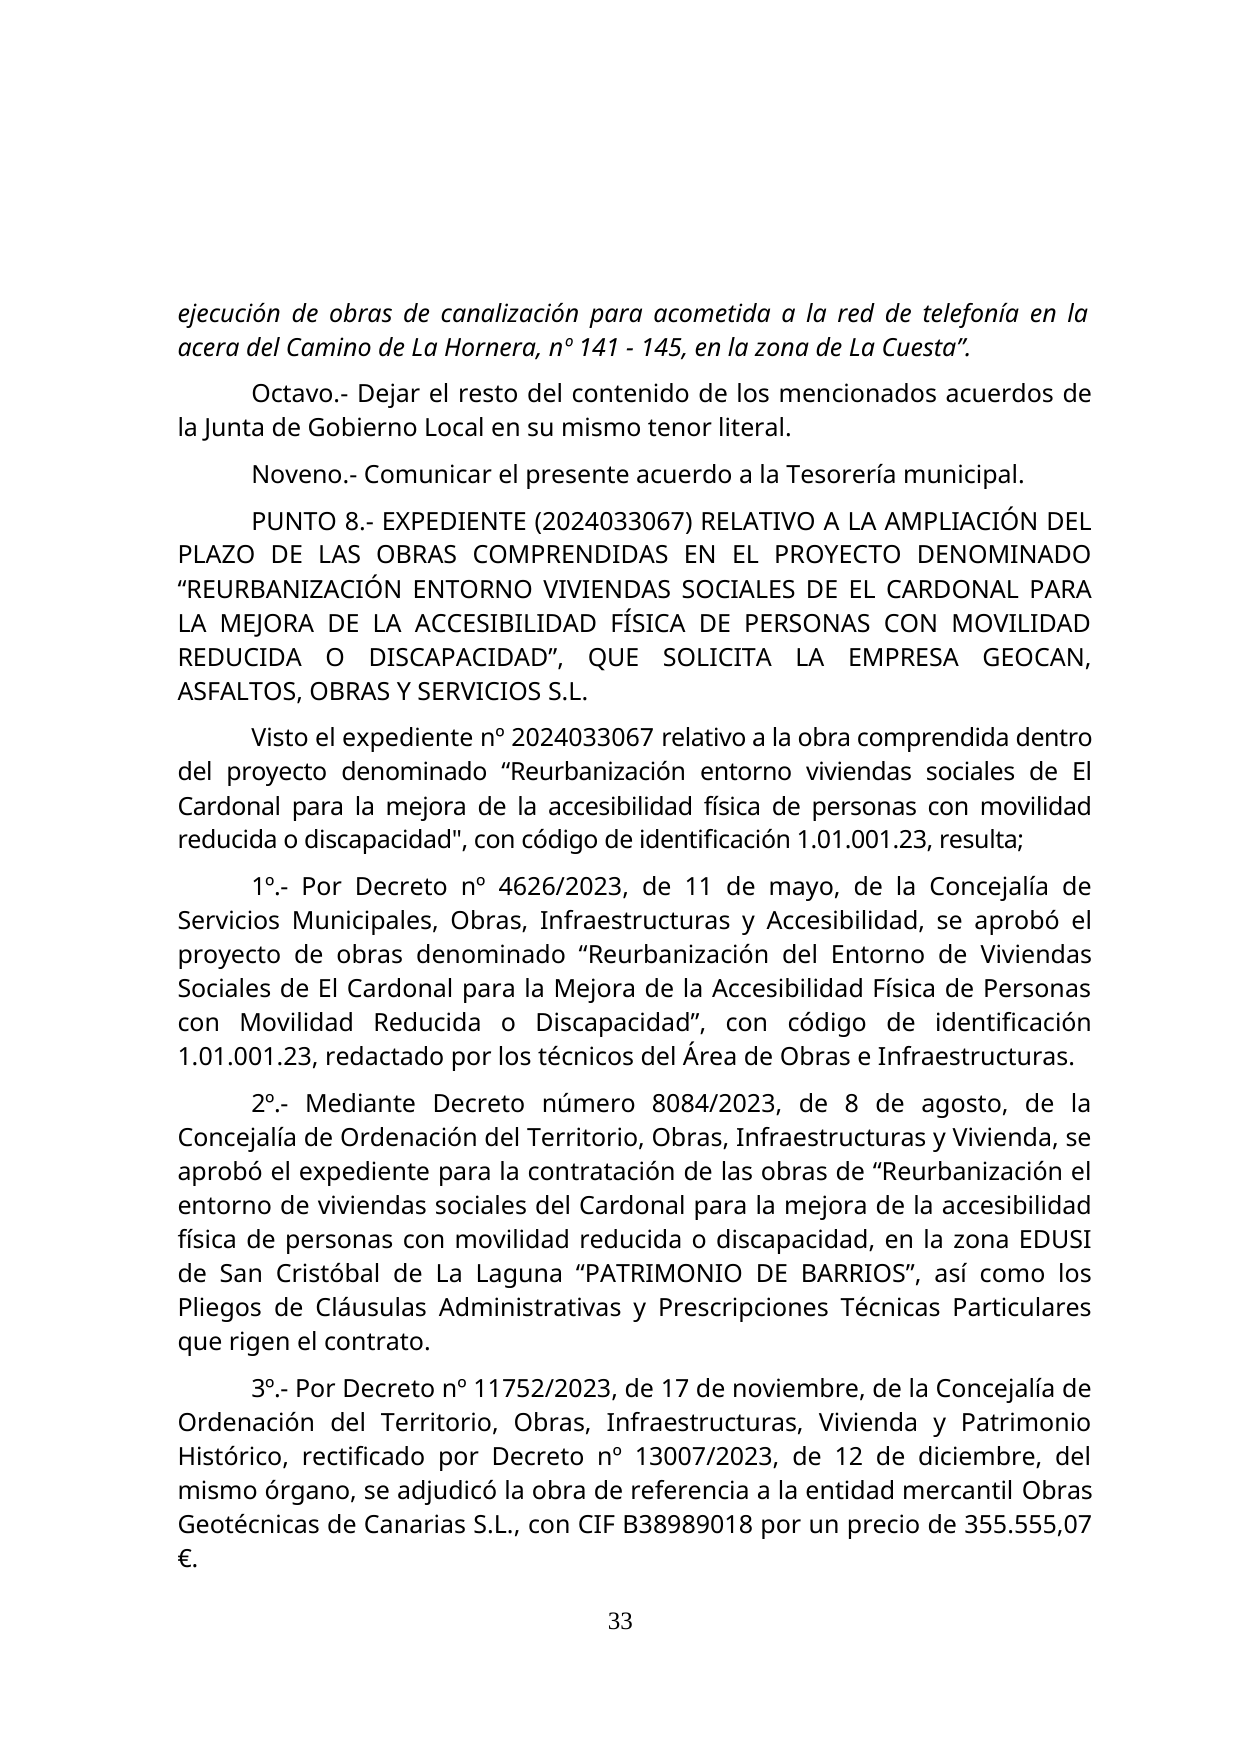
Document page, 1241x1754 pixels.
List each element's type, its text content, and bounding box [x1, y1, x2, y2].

text Visto el expediente nº 2024033067 relativo a la obra comprendida dentro del proyecto denominado “Reurbanización entorno viviendas sociales de El Cardonal para la mejora de la accesibilidad física de personas con movilidad reducida o discapacidad", con código de identificación 1.01.001.23, resulta; [177, 720, 1093, 856]
text Noveno.- Comunicar el presente acuerdo a la Tesorería municipal. [177, 457, 1093, 491]
text 1º.- Por Decreto nº 4626/2023, de 11 de mayo, de la Concejalía de Servicios Municipales, Obras, Infraestructuras y Accesibilidad, se aprobó el proyecto de obras denominado “Reurbanización del Entorno de Viviendas Sociales de El Cardonal para la Mejora de la Accesibilidad Física de Personas con Movilidad Reducida o Discapacidad”, con código de identificación 1.01.001.23, redactado por los técnicos del Área de Obras e Infraestructuras. [177, 869, 1093, 1073]
text 3º.- Por Decreto nº 11752/2023, de 17 de noviembre, de la Concejalía de Ordenación del Territorio, Obras, Infraestructuras, Vivienda y Patrimonio Histórico, rectificado por Decreto nº 13007/2023, de 12 de diciembre, del mismo órgano, se adjudicó la obra de referencia a la entidad mercantil Obras Geotécnicas de Canarias S.L., con CIF B38989018 por un precio de 355.555,07 €. [177, 1371, 1093, 1575]
text 2º.- Mediante Decreto número 8084/2023, de 8 de agosto, de la Concejalía de Ordenación del Territorio, Obras, Infraestructuras y Vivienda, se aprobó el expediente para la contratación de las obras de “Reurbanización el entorno de viviendas sociales del Cardonal para la mejora de la accesibilidad física de personas con movilidad reducida o discapacidad, en la zona EDUSI de San Cristóbal de La Laguna “PATRIMONIO DE BARRIOS”, así como los Pliegos de Cláusulas Administrativas y Prescripciones Técnicas Particulares que rigen el contrato. [177, 1086, 1093, 1358]
text ejecución de obras de canalización para acometida a la red de telefonía en la acera del Camino de La Hornera, nº 141 - 145, en la zona de La Cuesta”. [177, 295, 1093, 363]
text PUNTO 8.- EXPEDIENTE (2024033067) RELATIVO A LA AMPLIACIÓN DEL PLAZO DE LAS OBRAS COMPRENDIDAS EN EL PROYECTO DENOMINADO “REURBANIZACIÓN ENTORNO VIVIENDAS SOCIALES DE EL CARDONAL PARA LA MEJORA DE LA ACCESIBILIDAD FÍSICA DE PERSONAS CON MOVILIDAD REDUCIDA O DISCAPACIDAD”, QUE SOLICITA LA EMPRESA GEOCAN, ASFALTOS, OBRAS Y SERVICIOS S.L. [177, 503, 1093, 707]
text Octavo.- Dejar el resto del contenido de los mencionados acuerdos de la Junta de Gobierno Local en su mismo tenor literal. [177, 376, 1093, 444]
